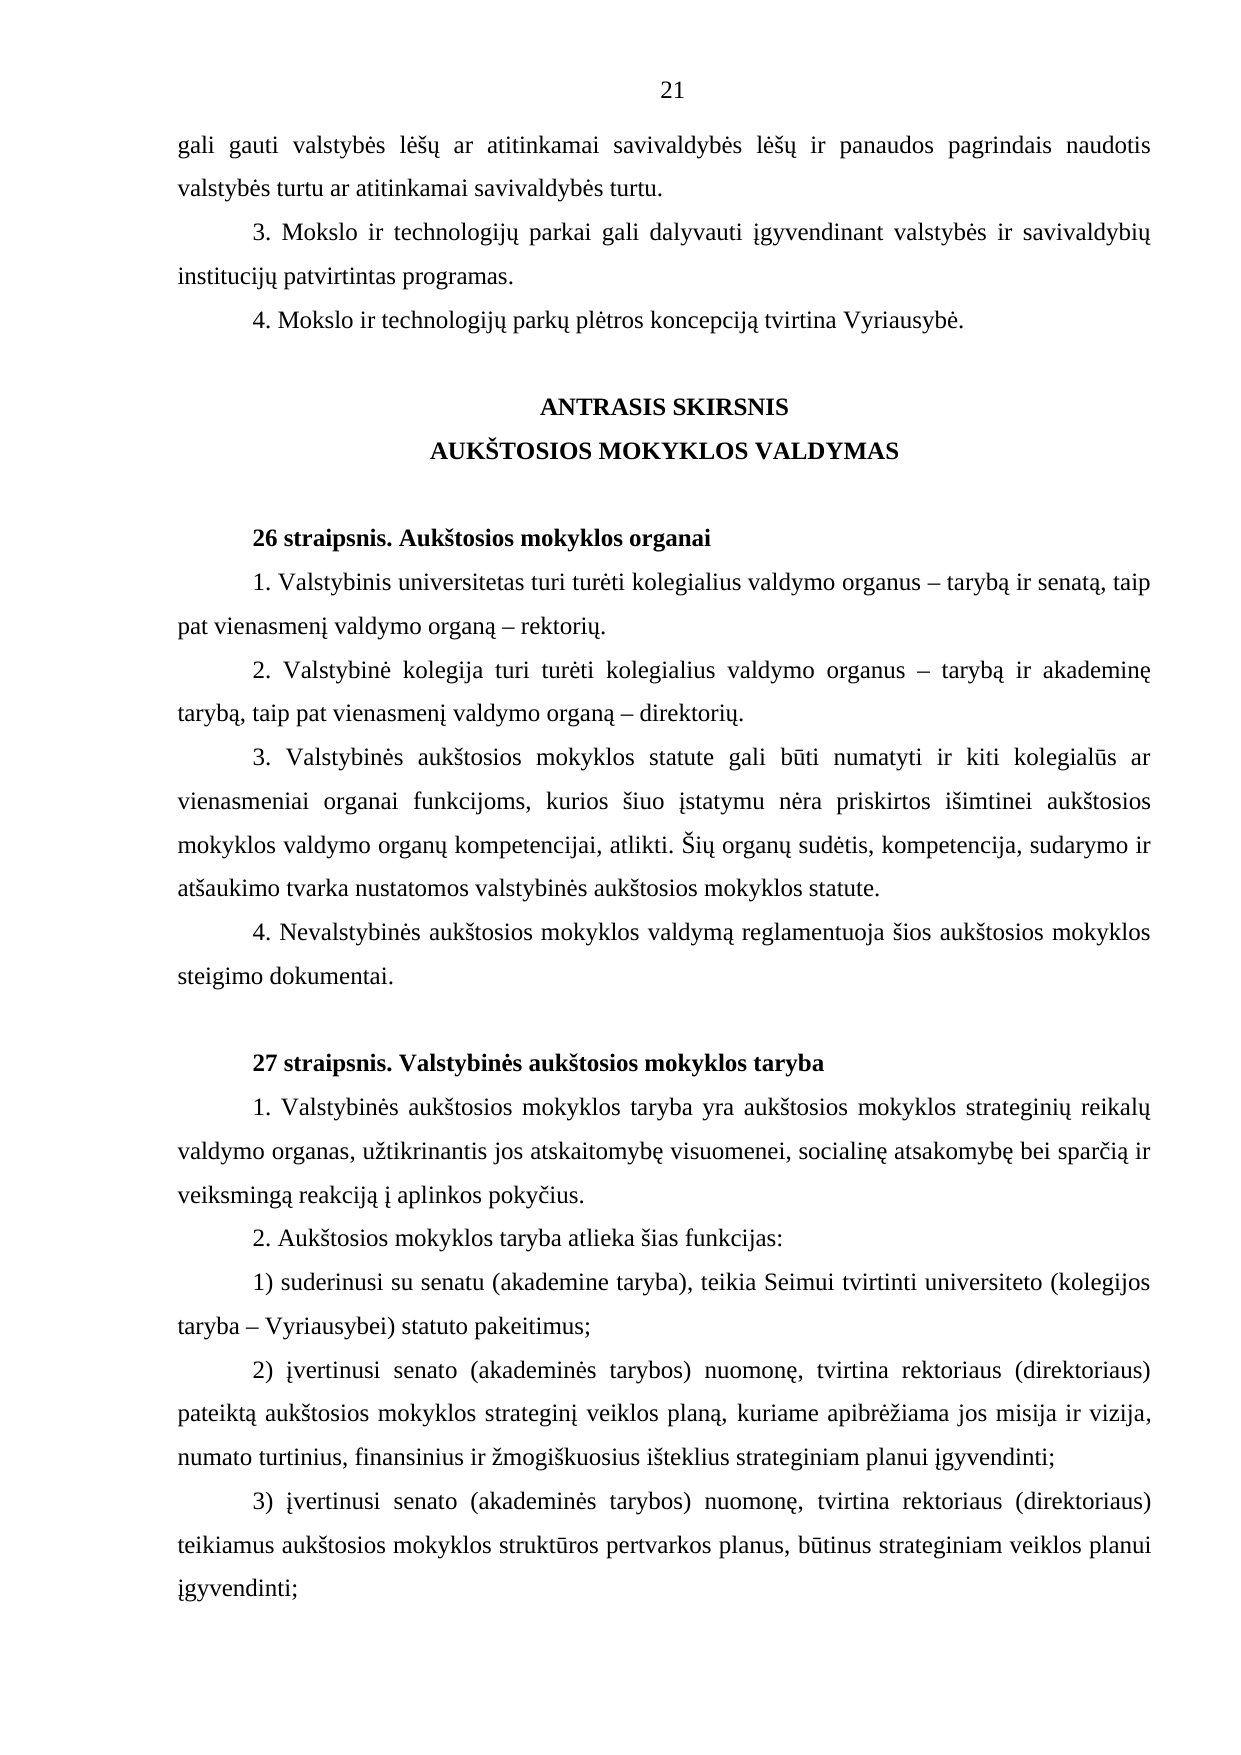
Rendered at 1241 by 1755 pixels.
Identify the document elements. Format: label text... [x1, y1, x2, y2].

text 3) įvertinusi senato (akademinės tarybos) nuomonę, tvirtina rektoriaus (direktoriaus) teikiamus aukštosios mokyklos struktūros pertvarkos planus, būtinus strateginiam veiklos planui įgyvendinti; [177, 1474, 1152, 1606]
text 2) įvertinusi senato (akademinės tarybos) nuomonę, tvirtina rektoriaus (direktoriaus) pateiktą aukštosios mokyklos strateginį veiklos planą, kuriame apibrėžiama jos misija ir vizija, numato turtinius, finansinius ir žmogiškuosius išteklius strateginiam planui įgyvendinti; [177, 1343, 1152, 1474]
text 1. Valstybinės aukštosios mokyklos taryba yra aukštosios mokyklos strateginių reikalų valdymo organas, užtikrinantis jos atskaitomybę visuomenei, socialinę atsakomybę bei sparčią ir veiksmingą reakciją į aplinkos pokyčius. [177, 1081, 1152, 1212]
text 1. Valstybinis universitetas turi turėti kolegialius valdymo organus – tarybą ir senatą, taip pat vienasmenį valdymo organą – rektorių. [177, 556, 1152, 643]
text 2. Valstybinė kolegija turi turėti kolegialius valdymo organus – tarybą ir akademinę tarybą, taip pat vienasmenį valdymo organą – direktorių. [177, 643, 1152, 731]
text 2. Aukštosios mokyklos taryba atlieka šias funkcijas: [177, 1212, 1152, 1256]
text 4. Mokslo ir technologijų parkų plėtros koncepciją tvirtina Vyriausybė. [177, 293, 1152, 337]
text 1) suderinusi su senatu (akademine taryba), teikia Seimui tvirtinti universiteto (kolegijos taryba – Vyriausybei) statuto pakeitimus; [177, 1256, 1152, 1343]
text ANTRASIS SKIRSNIS [177, 381, 1152, 424]
text 4. Nevalstybinės aukštosios mokyklos valdymą reglamentuoja šios aukštosios mokyklos steigimo dokumentai. [177, 906, 1152, 993]
text AUKŠTOSIOS MOKYKLOS VALDYMAS [177, 424, 1152, 468]
text 3. Mokslo ir technologijų parkai gali dalyvauti įgyvendinant valstybės ir savivaldybių institucijų patvirtintas programas. [177, 206, 1152, 293]
text 3. Valstybinės aukštosios mokyklos statute gali būti numatyti ir kiti kolegialūs ar vienasmeniai organai funkcijoms, kurios šiuo įstatymu nėra priskirtos išimtinei aukštosios mokyklos valdymo organų kompetencijai, atlikti. Šių organų sudėtis, kompetencija, sudarymo ir atšaukimo tvarka nustatomos valstybinės aukštosios mokyklos statute. [177, 731, 1152, 906]
text gali gauti valstybės lėšų ar atitinkamai savivaldybės lėšų ir panaudos pagrindais naudotis valstybės turtu ar atitinkamai savivaldybės turtu. [177, 118, 1152, 206]
text 26 straipsnis. Aukštosios mokyklos organai [177, 512, 1152, 556]
text 27 straipsnis. Valstybinės aukštosios mokyklos taryba [177, 1037, 1152, 1081]
